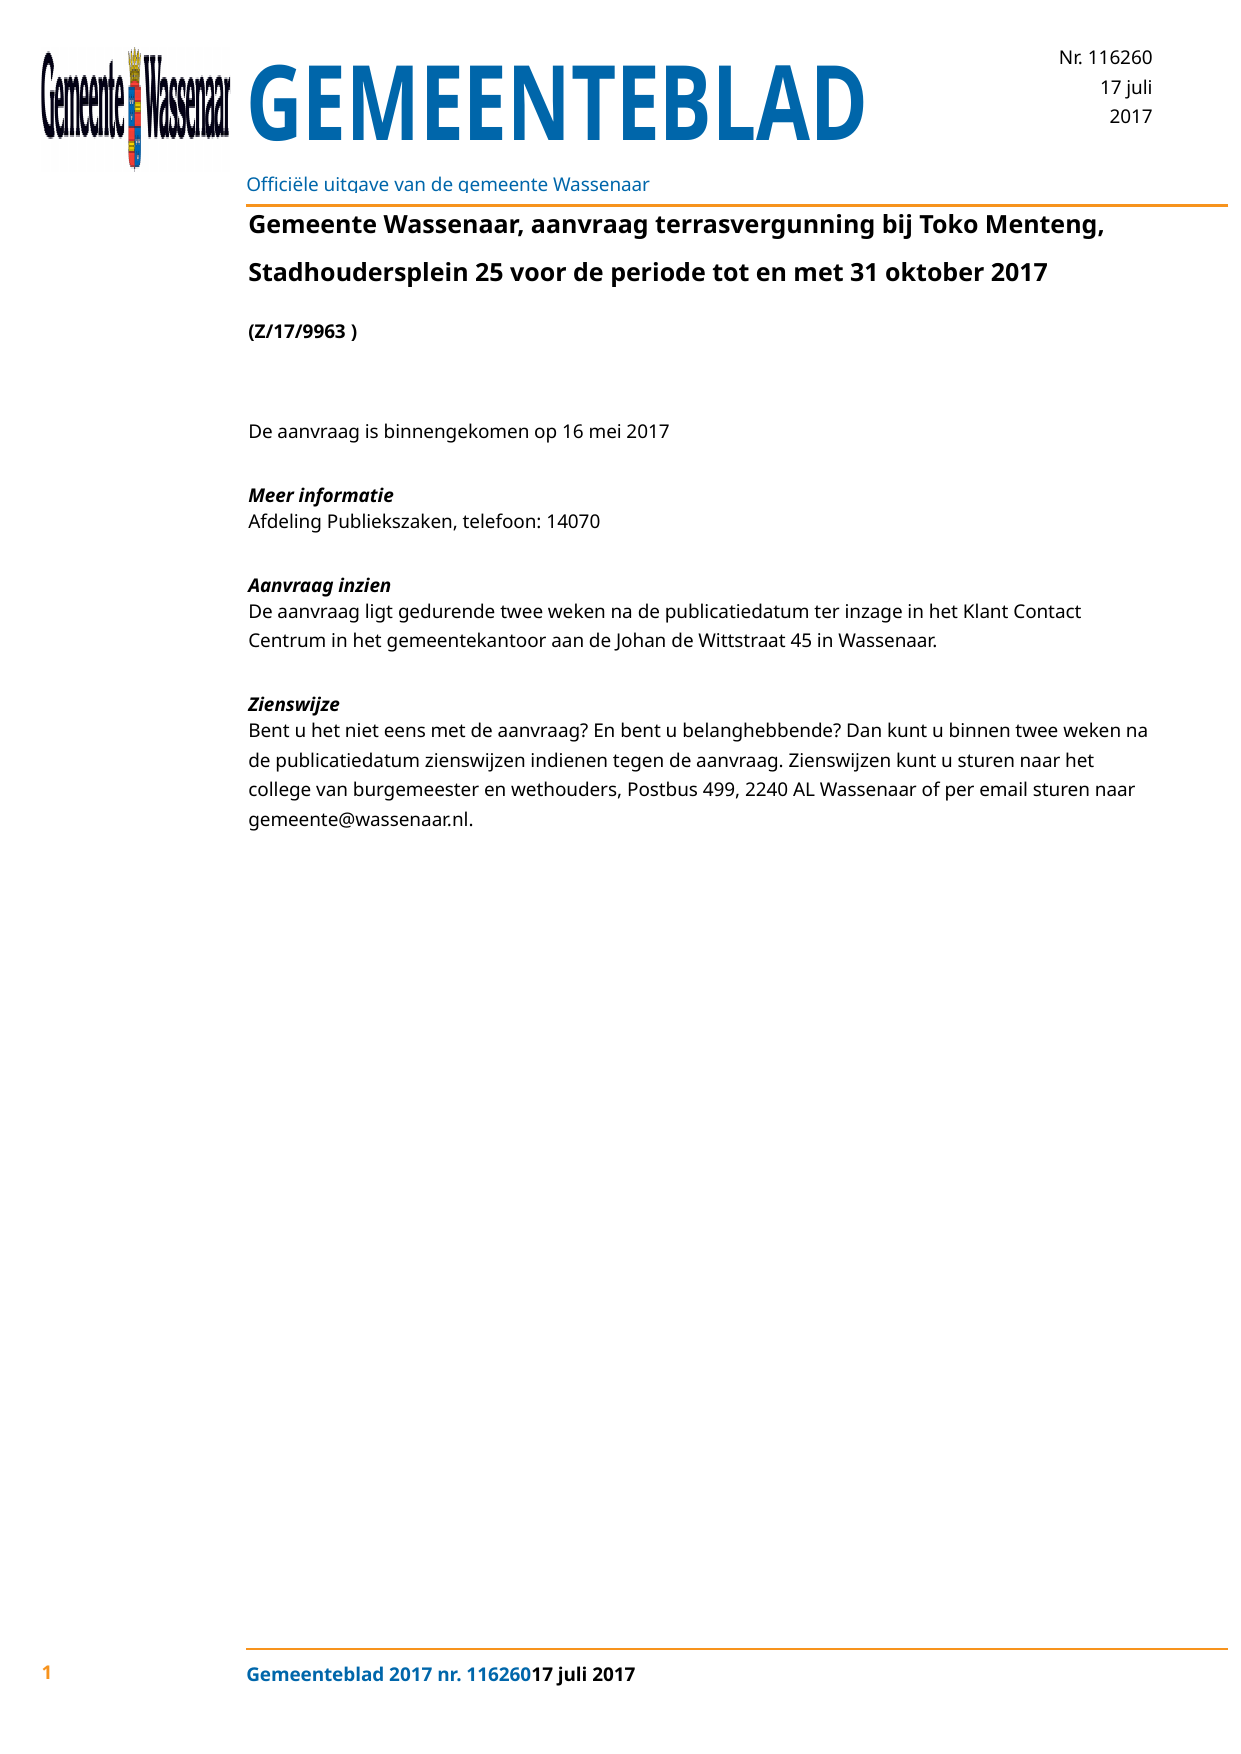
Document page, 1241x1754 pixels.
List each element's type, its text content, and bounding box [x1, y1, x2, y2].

text Aanvraag inzien [248, 572, 1152, 598]
text Afdeling Publiekszaken, telefoon: 14070 [248, 508, 1152, 534]
text (Z/17/9963 ) [248, 318, 1152, 344]
picture [41, 47, 231, 172]
text Zienswijze [248, 692, 1152, 717]
text De aanvraag is binnengekomen op 16 mei 2017 [248, 419, 1152, 444]
text De aanvraag ligt gedurende twee weken na de publicatiedatum ter inzage in het Klant Contact Centrum in het gemeentekantoor aan de Johan de Wittstraat 45 in Wassenaar. [248, 598, 1152, 653]
text Meer informatie [248, 483, 1152, 508]
text Bent u het niet eens met de aanvraag? En bent u belanghebbende? Dan kunt u binnen twee weken na de publicatiedatum zienswijzen indienen tegen de aanvraag. Zienswijzen kunt u sturen naar het college van burgemeester en wethouders, Postbus 499, 2240 AL Wassenaar of per email sturen naar gemeente@wassenaar.nl. [248, 717, 1152, 832]
text Gemeente Wassenaar, aanvraag terrasvergunning bij Toko Menteng, Stadhoudersplein 25 voor de periode tot en met 31 oktober 2017 [248, 207, 1152, 288]
